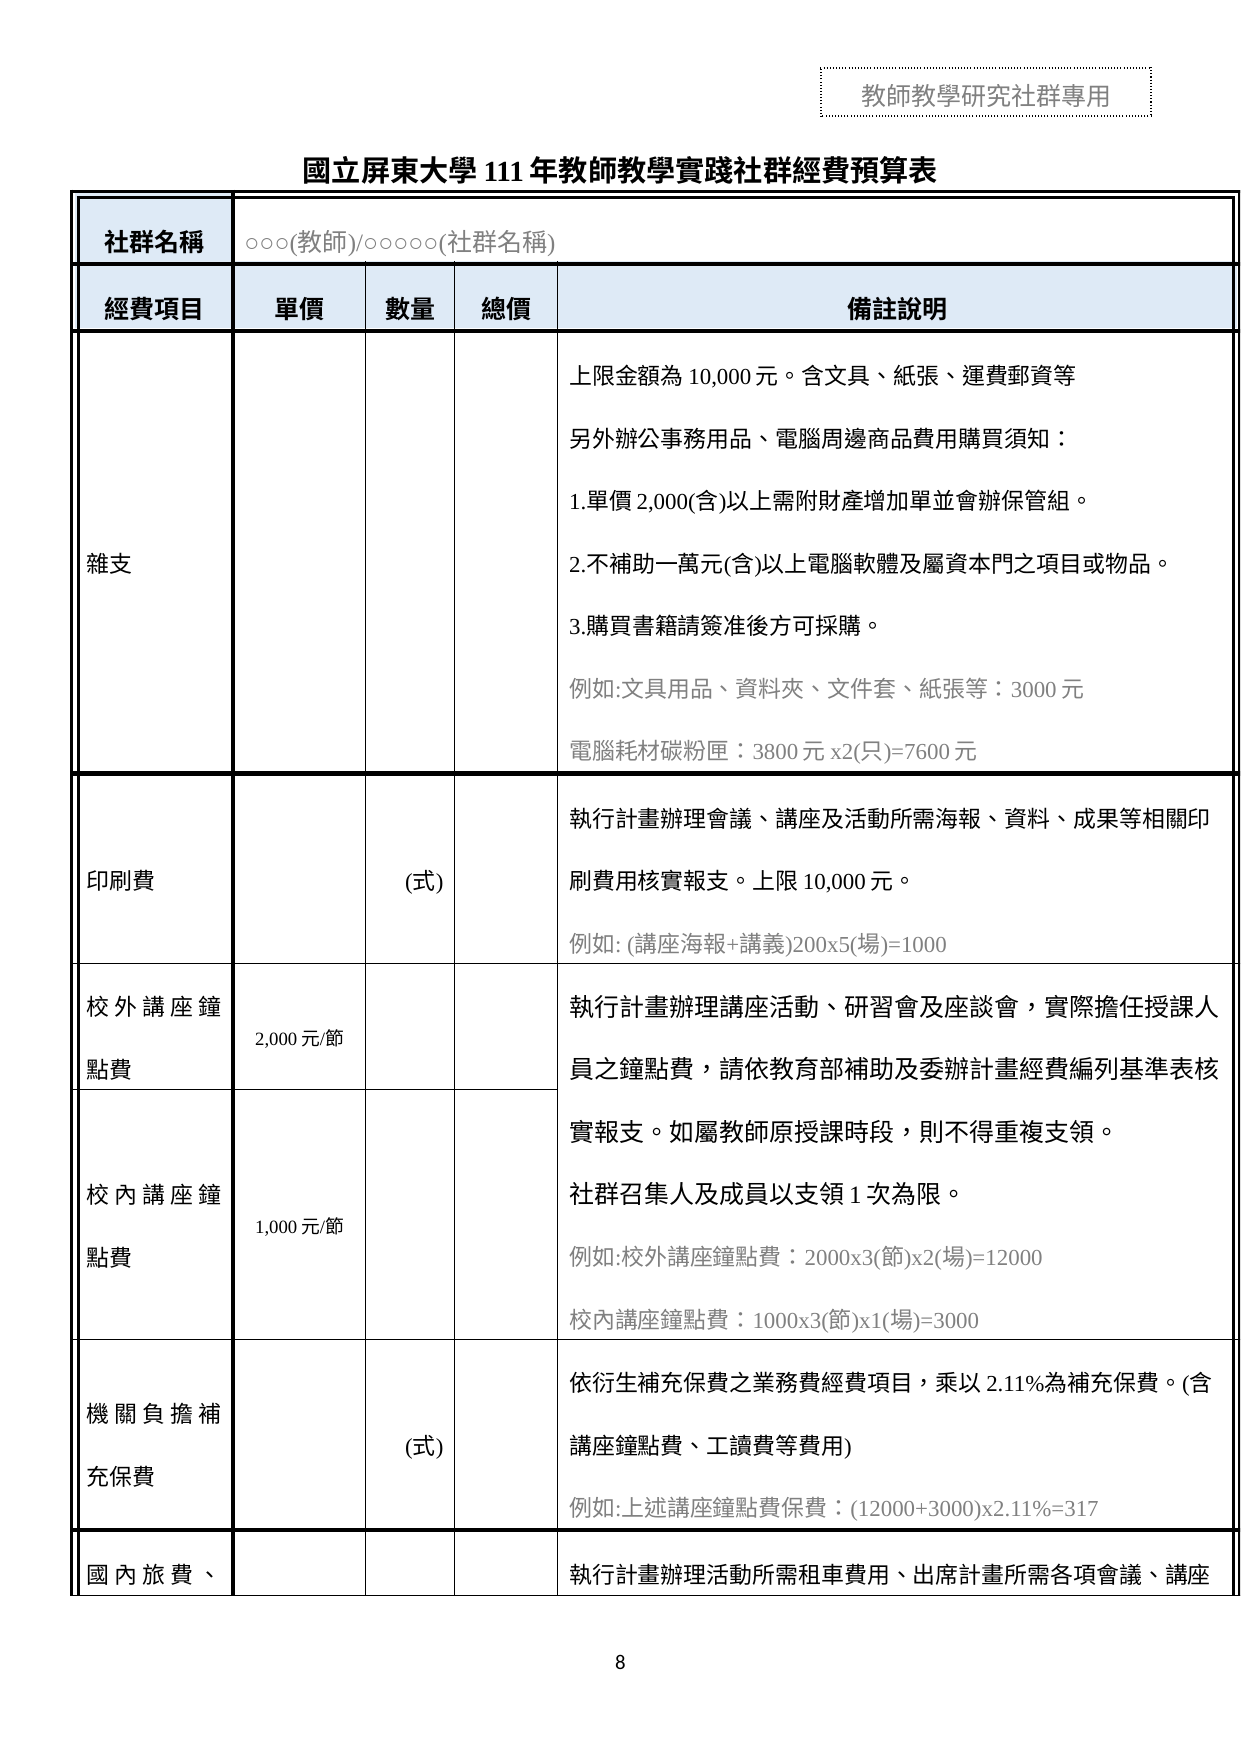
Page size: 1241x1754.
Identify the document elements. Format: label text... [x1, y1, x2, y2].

table_cell 2,000元/節 [235, 964, 365, 1089]
table_cell [455, 1340, 557, 1527]
table_cell 單價 [235, 266, 365, 328]
table_cell [455, 333, 557, 771]
table_cell 執行計畫辦理活動所需租車費用、出席計畫所需各項會議、講座 [558, 1532, 1232, 1595]
table_cell 機關負擔補充保費 [80, 1340, 231, 1527]
table_cell [366, 1532, 454, 1595]
text 國立屏東大學111年教師教學實踐社群經費預算表 [75, 127, 1165, 189]
table_cell [455, 1090, 557, 1339]
table_cell 校內講座鐘點費 [80, 1090, 231, 1339]
table_cell (式) [366, 1340, 454, 1527]
table_cell 1,000元/節 [235, 1090, 365, 1339]
table_header 社群名稱 [75, 193, 231, 261]
table_cell 印刷費 [80, 776, 231, 963]
table_cell 備註說明 [558, 266, 1232, 328]
table_cell 經費項目 [80, 266, 231, 328]
table_cell [455, 1532, 557, 1595]
table_cell 上限金額為10,000元。含文具、紙張、運費郵資等 另外辦公事務用品、電腦周邊商品費用購買須知： 1.單價2,000(含)以上需附財產增加單並會辦保管組。 2.不補助一萬元(含)以上電腦軟體及屬資本門之項目或物品。 3.購買書籍請簽准後方可採購。 例如:文具用品、資料夾、文件套、紙張等：3000元 電腦耗材碳粉匣：3800元x2(只)=7600元 [558, 333, 1232, 771]
table_cell [455, 964, 557, 1089]
table_cell 校外講座鐘點費 [80, 964, 231, 1089]
table_cell 依衍生補充保費之業務費經費項目，乘以2.11%為補充保費。(含講座鐘點費、工讀費等費用) 例如:上述講座鐘點費保費：(12000+3000)x2.11%=317 [558, 1340, 1232, 1527]
table_cell [366, 1090, 454, 1339]
table_cell 執行計畫辦理講座活動、研習會及座談會，實際擔任授課人員之鐘點費，請依教育部補助及委辦計畫經費編列基準表核實報支。如屬教師原授課時段，則不得重複支領。 社群召集人及成員以支領1次為限。 例如:校外講座鐘點費：2000x3(節)x2(場)=12000 校內講座鐘點費：1000x3(節)x1(場)=3000 [558, 964, 1232, 1339]
table_cell [366, 964, 454, 1089]
table_header ○○○(教師)/○○○○○(社群名稱) [235, 193, 1237, 261]
table_cell (式) [366, 776, 454, 963]
table_cell [235, 776, 365, 963]
table_cell [235, 333, 365, 771]
table_cell [366, 333, 454, 771]
table_cell 雜支 [80, 333, 231, 771]
table_cell 執行計畫辦理會議、講座及活動所需海報、資料、成果等相關印刷費用核實報支。上限10,000元。 例如: (講座海報+講義)200x5(場)=1000 [558, 776, 1232, 963]
table_cell [235, 1532, 365, 1595]
table_cell 數量 [366, 266, 454, 328]
table_cell [235, 1340, 365, 1527]
table_cell 總價 [455, 266, 557, 328]
table_cell [455, 776, 557, 963]
table_cell 國內旅費、 [80, 1532, 231, 1595]
